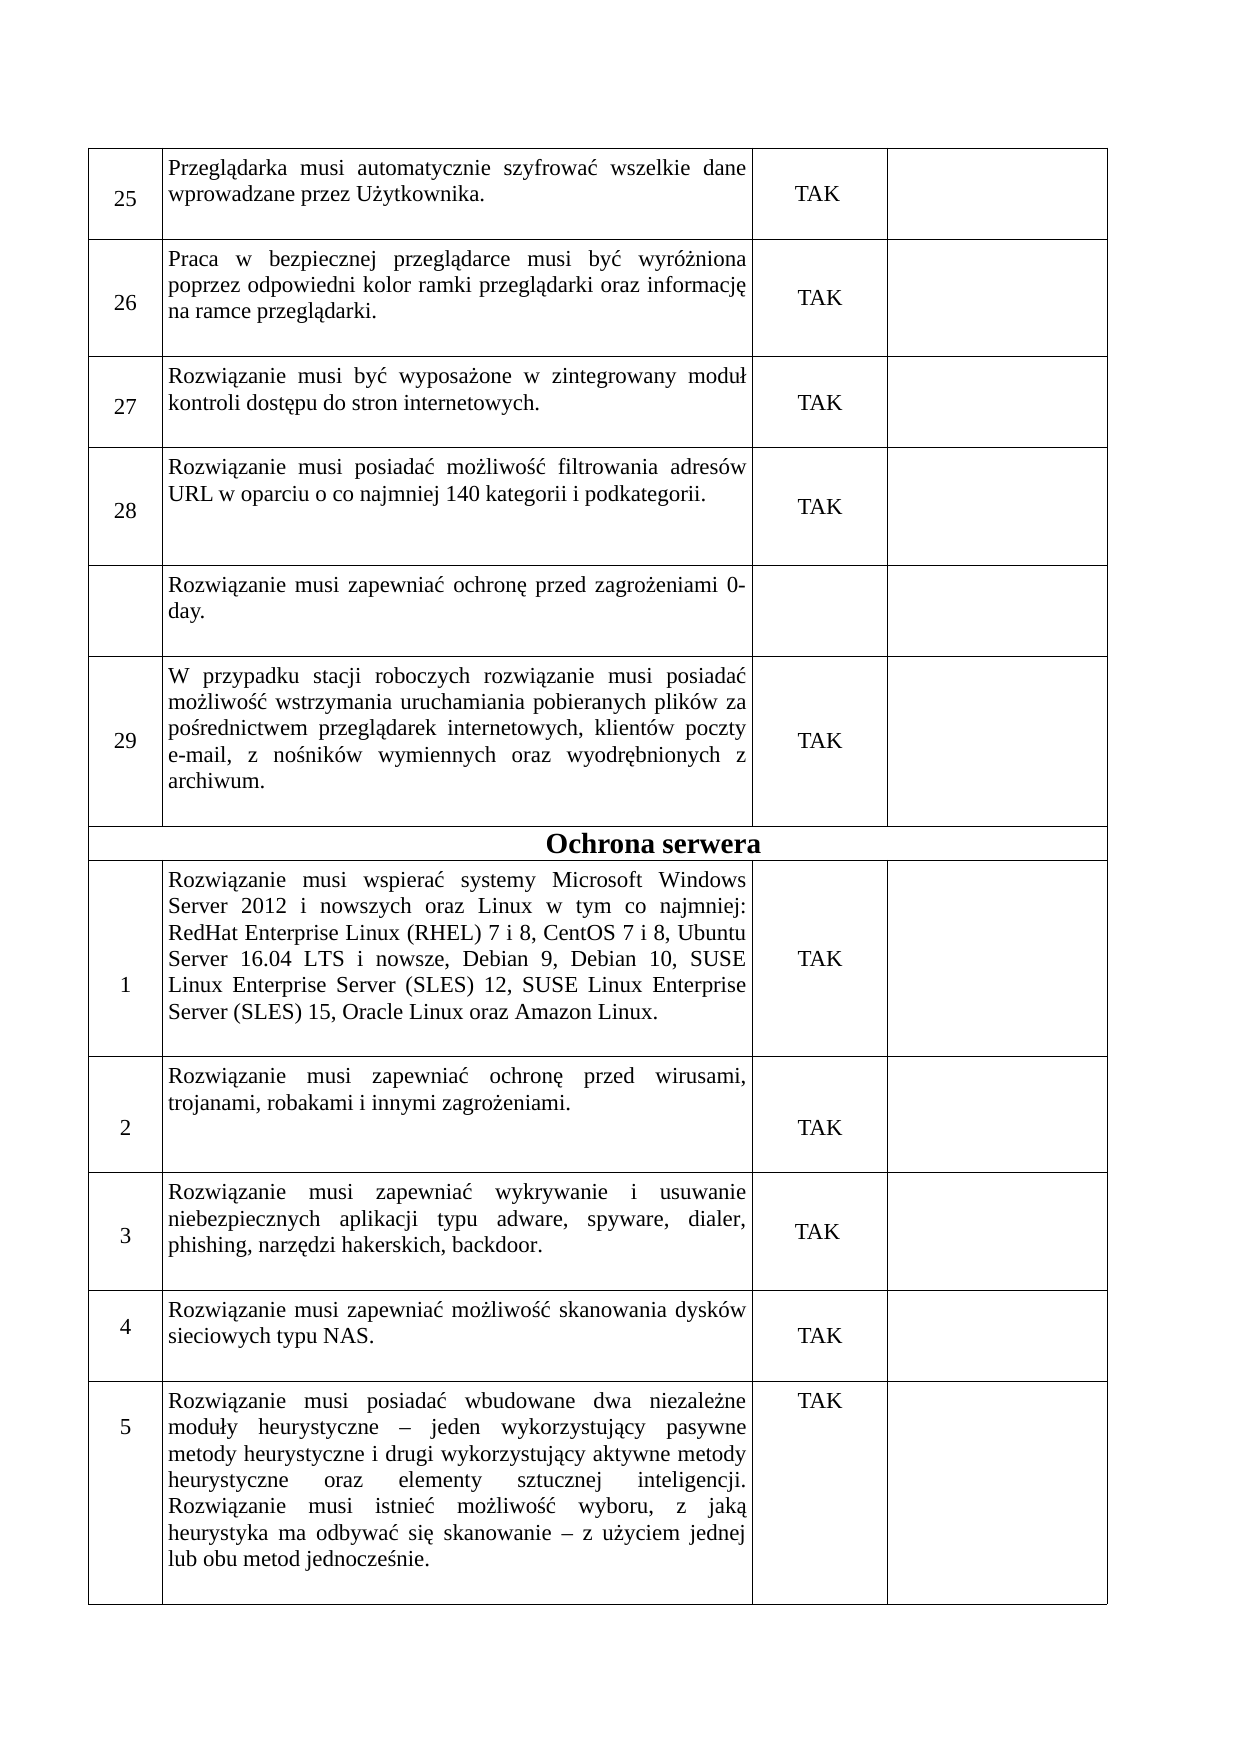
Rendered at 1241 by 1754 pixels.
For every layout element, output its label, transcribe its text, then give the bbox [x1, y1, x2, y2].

table_cell TAK [753, 657, 887, 826]
table_cell Rozwiązanie musi wspierać systemy Microsoft Windows Server 2012 i nowszych oraz Linux w tym co najmniej: RedHat Enterprise Linux (RHEL) 7 i 8, CentOS 7 i 8, Ubuntu Server 16.04 LTS i nowsze, Debian 9, Debian 10, SUSE Linux Enterprise Server (SLES) 12, SUSE Linux Enterprise Server (SLES) 15, Oracle Linux oraz Amazon Linux. [163, 861, 752, 1056]
table_cell Ochrona serwera [89, 827, 1107, 860]
table_cell TAK [753, 1173, 887, 1289]
table_cell 4 [89, 1291, 162, 1381]
table_cell [888, 448, 1107, 564]
table_cell TAK [753, 357, 887, 447]
table_cell [888, 357, 1107, 447]
table_cell Rozwiązanie musi zapewniać ochronę przed wirusami, trojanami, robakami i innymi zagrożeniami. [163, 1057, 752, 1172]
table_cell 28 [89, 448, 162, 564]
table_cell TAK [753, 1291, 887, 1381]
table_cell 25 [89, 149, 162, 239]
table_cell [888, 149, 1107, 239]
table_cell TAK [753, 1057, 887, 1172]
table_cell [888, 861, 1107, 1056]
table_cell Rozwiązanie musi być wyposażone w zintegrowany moduł kontroli dostępu do stron internetowych. [163, 357, 752, 447]
table_cell [888, 1057, 1107, 1172]
table_cell W przypadku stacji roboczych rozwiązanie musi posiadać możliwość wstrzymania uruchamiania pobieranych plików za pośrednictwem przeglądarek internetowych, klientów poczty e-mail, z nośników wymiennych oraz wyodrębnionych z archiwum. [163, 657, 752, 826]
table_cell TAK [753, 149, 887, 239]
table_cell Rozwiązanie musi zapewniać możliwość skanowania dysków sieciowych typu NAS. [163, 1291, 752, 1381]
table_cell Praca w bezpiecznej przeglądarce musi być wyróżniona poprzez odpowiedni kolor ramki przeglądarki oraz informację na ramce przeglądarki. [163, 240, 752, 356]
table_cell 3 [89, 1173, 162, 1289]
table_cell [753, 566, 887, 656]
table_cell [888, 240, 1107, 356]
table_cell Rozwiązanie musi posiadać wbudowane dwa niezależne moduły heurystyczne – jeden wykorzystujący pasywne metody heurystyczne i drugi wykorzystujący aktywne metody heurystyczne oraz elementy sztucznej inteligencji. Rozwiązanie musi istnieć możliwość wyboru, z jaką heurystyka ma odbywać się skanowanie – z użyciem jednej lub obu metod jednocześnie. [163, 1382, 752, 1603]
table_cell [89, 566, 162, 656]
table_cell Przeglądarka musi automatycznie szyfrować wszelkie dane wprowadzane przez Użytkownika. [163, 149, 752, 239]
table_cell 2 [89, 1057, 162, 1172]
table_cell TAK [753, 1382, 887, 1603]
table_cell 26 [89, 240, 162, 356]
table_cell [888, 1291, 1107, 1381]
table_cell Rozwiązanie musi zapewniać ochronę przed zagrożeniami 0-day. [163, 566, 752, 656]
table_cell [888, 657, 1107, 826]
table_cell TAK [753, 448, 887, 564]
table_cell [888, 1173, 1107, 1289]
table_cell TAK [753, 240, 887, 356]
table_cell [888, 566, 1107, 656]
table_cell 27 [89, 357, 162, 447]
table_cell 5 [89, 1382, 162, 1603]
table_cell 1 [89, 861, 162, 1056]
table_cell Rozwiązanie musi posiadać możliwość filtrowania adresów URL w oparciu o co najmniej 140 kategorii i podkategorii. [163, 448, 752, 564]
table_cell Rozwiązanie musi zapewniać wykrywanie i usuwanie niebezpiecznych aplikacji typu adware, spyware, dialer, phishing, narzędzi hakerskich, backdoor. [163, 1173, 752, 1289]
table_cell 29 [89, 657, 162, 826]
table_cell TAK [753, 861, 887, 1056]
table_cell [888, 1382, 1107, 1603]
